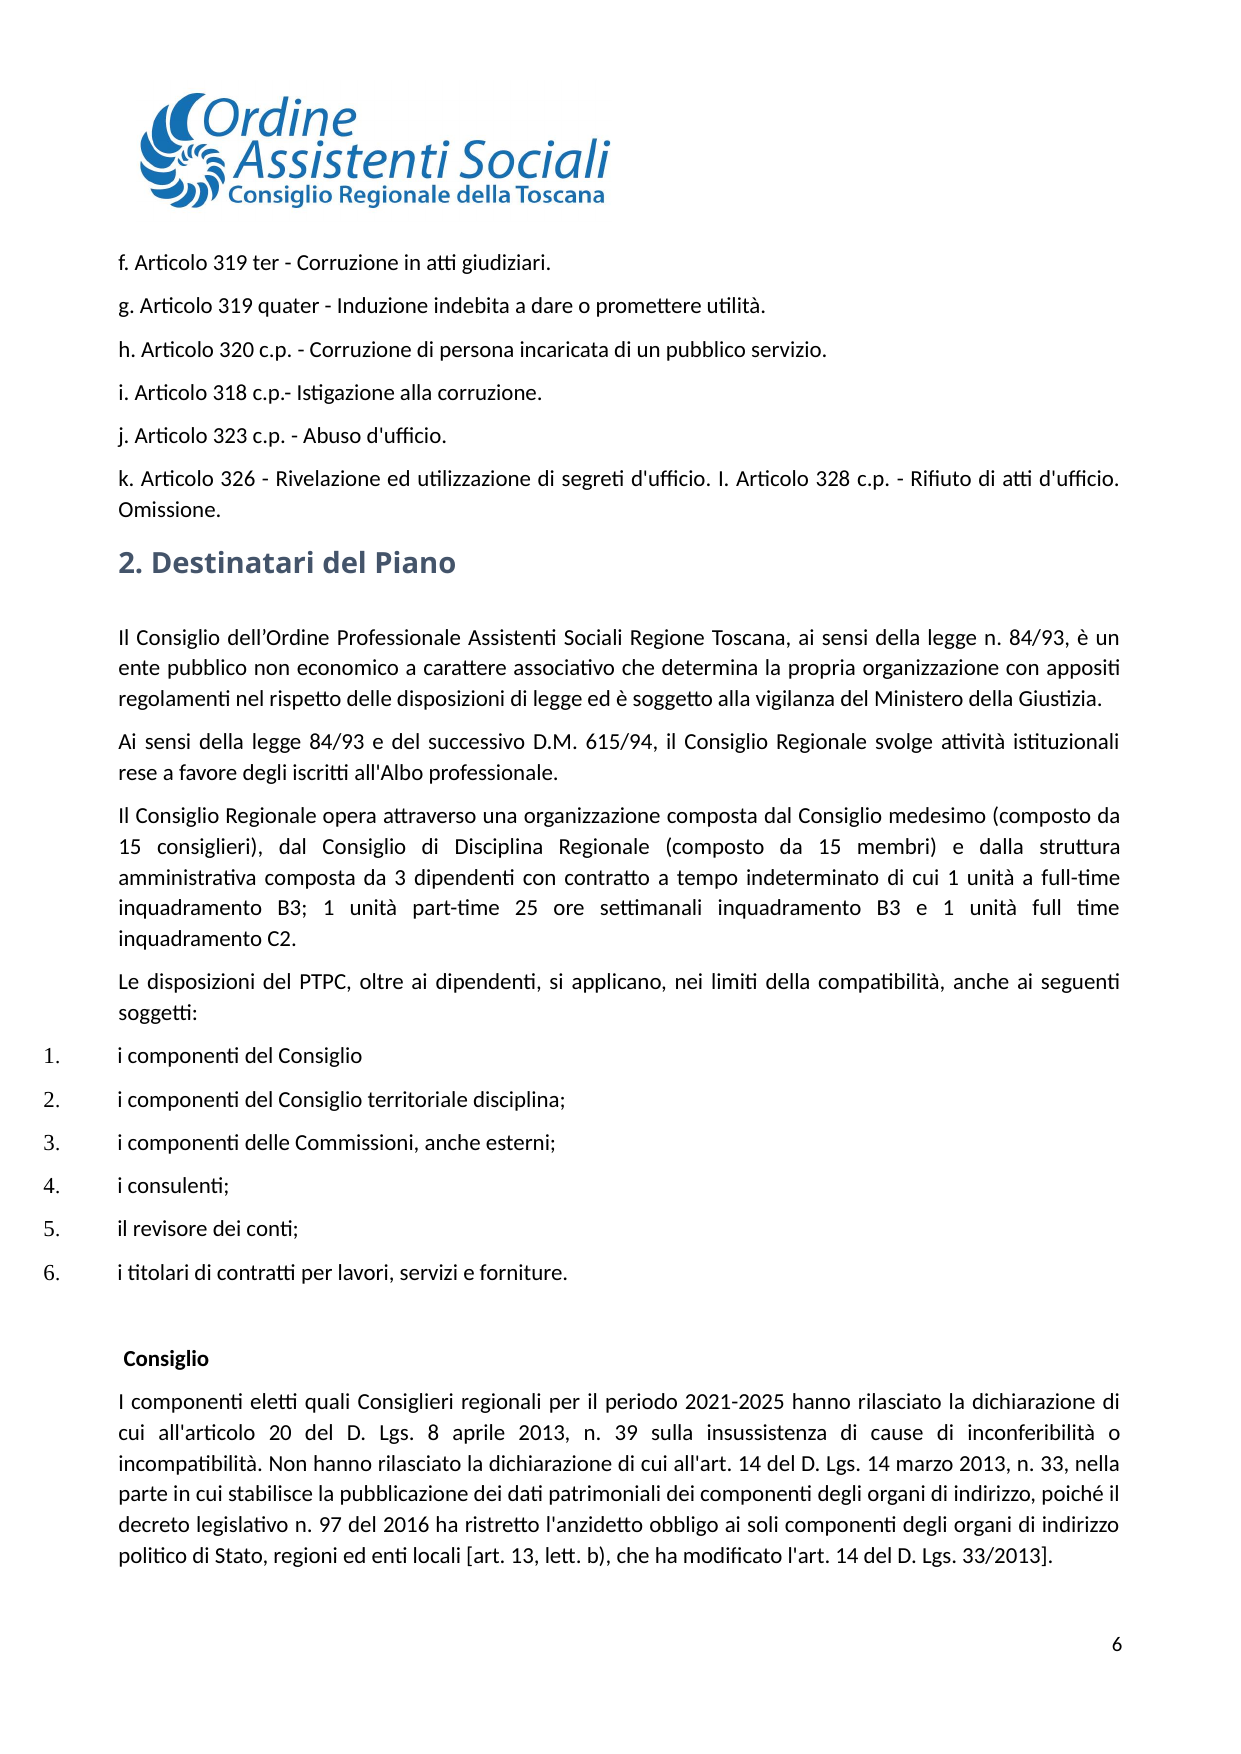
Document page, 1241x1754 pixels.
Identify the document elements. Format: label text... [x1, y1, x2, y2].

list i componenti del Consiglio [43, 1041, 1122, 1069]
text f. Articolo 319 ter - Corruzione in atti giudiziari. [118, 248, 1122, 276]
subtitle 2. Destinatari del Piano [118, 543, 1122, 582]
text Ai sensi della legge 84/93 e del successivo D.M. 615/94, il Consiglio Regionale svolge attività istituzionali rese a favore degli iscritti all'Albo professionale. [118, 727, 1122, 786]
text k. Articolo 326 - Rivelazione ed utilizzazione di segreti d'ufficio. I. Articolo 328 c.p. - Rifiuto di atti d'ufficio. Omissione. [118, 464, 1122, 523]
list il revisore dei conti; [43, 1214, 1122, 1242]
list i componenti delle Commissioni, anche esterni; [43, 1128, 1122, 1156]
text Il Consiglio Regionale opera attraverso una organizzazione composta dal Consiglio medesimo (composto da 15 consiglieri), dal Consiglio di Disciplina Regionale (composto da 15 membri) e dalla struttura amministrativa composta da 3 dipendenti con contratto a tempo indeterminato di cui 1 unità a full-time inquadramento B3; 1 unità part-time 25 ore settimanali inquadramento B3 e 1 unità full time inquadramento C2. [118, 801, 1122, 952]
list i consulenti; [43, 1171, 1122, 1199]
text Il Consiglio dell’Ordine Professionale Assistenti Sociali Regione Toscana, ai sensi della legge n. 84/93, è un ente pubblico non economico a carattere associativo che determina la propria organizzazione con appositi regolamenti nel rispetto delle disposizioni di legge ed è soggetto alla vigilanza del Ministero della Giustizia. [118, 623, 1122, 712]
text j. Articolo 323 c.p. - Abuso d'ufficio. [118, 421, 1122, 449]
text h. Articolo 320 c.p. - Corruzione di persona incaricata di un pubblico servizio. [118, 335, 1122, 363]
list i titolari di contratti per lavori, servizi e forniture. [43, 1258, 1122, 1286]
text Le disposizioni del PTPC, oltre ai dipendenti, si applicano, nei limiti della compatibilità, anche ai seguenti soggetti: [118, 967, 1122, 1026]
text i. Articolo 318 c.p.- Istigazione alla corruzione. [118, 378, 1122, 406]
text g. Articolo 319 quater - Induzione indebita a dare o promettere utilità. [118, 292, 1122, 319]
list i componenti del Consiglio territoriale disciplina; [43, 1085, 1122, 1113]
text Consiglio [118, 1344, 1122, 1372]
text I componenti eletti quali Consiglieri regionali per il periodo 2021-2025 hanno rilasciato la dichiarazione di cui all'articolo 20 del D. Lgs. 8 aprile 2013, n. 39 sulla insussistenza di cause di inconferibilità o incompatibilità. Non hanno rilasciato la dichiarazione di cui all'art. 14 del D. Lgs. 14 marzo 2013, n. 33, nella parte in cui stabilisce la pubblicazione dei dati patrimoniali dei componenti degli organi di indirizzo, poiché il decreto legislativo n. 97 del 2016 ha ristretto l'anzidetto obbligo ai soli componenti degli organi di indirizzo politico di Stato, regioni ed enti locali [art. 13, lett. b), che ha modificato l'art. 14 del D. Lgs. 33/2013]. [118, 1387, 1122, 1569]
